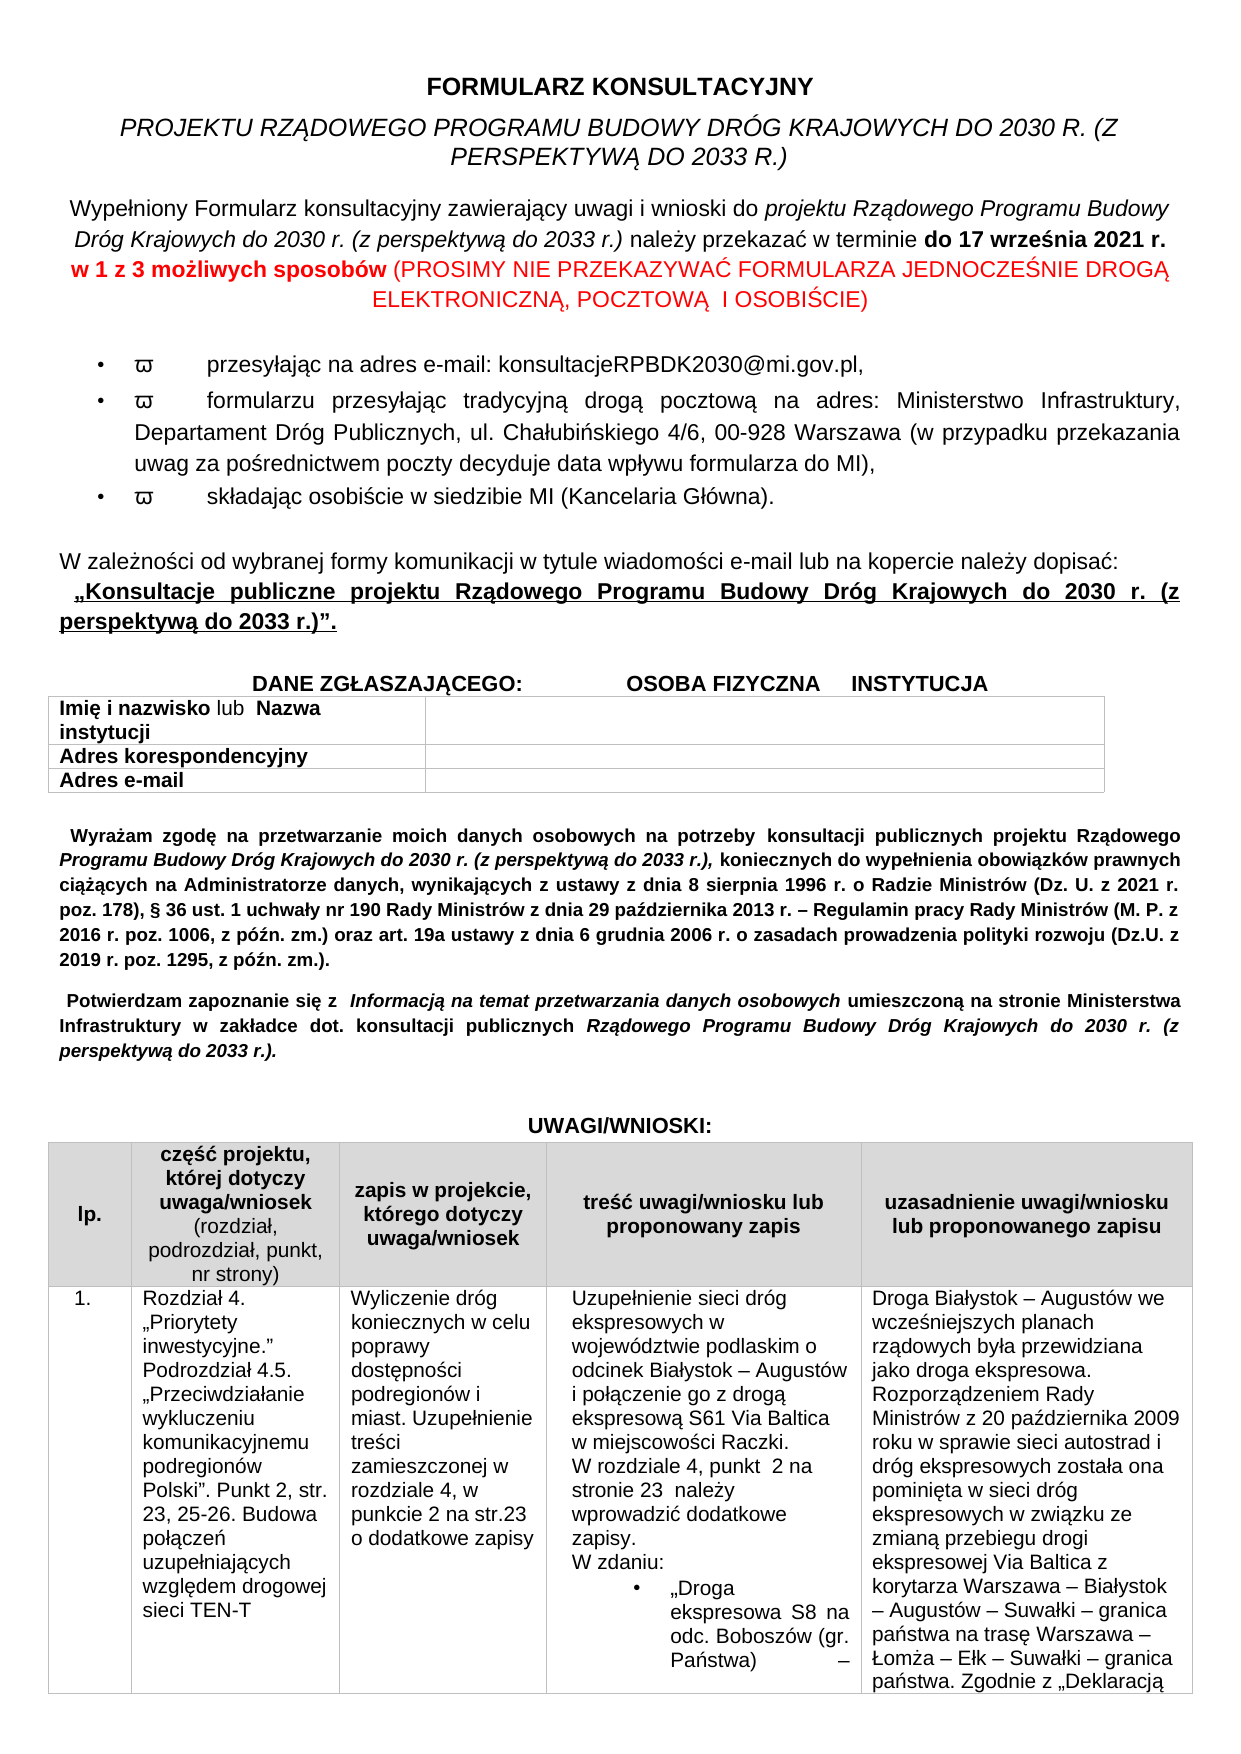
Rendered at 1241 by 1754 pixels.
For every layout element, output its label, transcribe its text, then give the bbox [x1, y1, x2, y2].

table_cell Adres korespondencyjny [49, 745, 425, 768]
text Wypełniony Formularz konsultacyjny zawierający uwagi i wnioski do projektu Rządowego Programu Budowy Dróg Krajowych do 2030 r. (z perspektywą do 2033 r.) należy przekazać w terminie do 17 września 2021 r. w 1 z 3 możliwych sposobów (PROSIMY NIE PRZEKAZYWAĆ FORMULARZA JEDNOCZEŚNIE DROGĄ ELEKTRONICZNĄ, POCZTOWĄ I OSOBIŚCIE) [59, 195, 1181, 312]
text W zależności od wybranej formy komunikacji w tytule wiadomości e-mail lub na kopercie należy dopisać: [59, 548, 1181, 574]
text FORMULARZ KONSULTACYJNY [59, 72, 1181, 100]
table_header Imię i nazwisko lub Nazwa instytucji [49, 697, 425, 744]
text PROJEKTU RZĄDOWEGO PROGRAMU BUDOWY DRÓG KRAJOWYCH DO 2030 R. (Z PERSPEKTYWĄ DO 2033 R.) [59, 113, 1181, 170]
table_cell Rozdział 4. „Priorytety inwestycyjne.” Podrozdział 4.5. „Przeciwdziałanie wykluczeniu komunikacyjnemu podregionów Polski”. Punkt 2, str. 23, 25-26. Budowa połączeń uzupełniających względem drogowej sieci TEN-T [132, 1287, 339, 1693]
table_header część projektu, której dotyczy uwaga/wniosek (rozdział, podrozdział, punkt, nr strony) [132, 1143, 339, 1286]
list ϖ przesyłając na adres e-mail: konsultacjeRPBDK2030@mi.gov.pl, [97, 348, 1181, 379]
table_header uzasadnienie uwagi/wniosku lub proponowanego zapisu [862, 1143, 1192, 1286]
text „Konsultacje publiczne projektu Rządowego Programu Budowy Dróg Krajowych do 2030 r. (z perspektywą do 2033 r.)”. [59, 578, 1181, 635]
list ϖ formularzu przesyłając tradycyjną drogą pocztową na adres: Ministerstwo Infrastruktury, Departament Dróg Publicznych, ul. Chałubińskiego 4/6, 00-928 Warszawa (w przypadku przekazania uwag za pośrednictwem poczty decyduje data wpływu formularza do MI), [97, 384, 1181, 476]
text UWAGI/WNIOSKI: [59, 1113, 1181, 1138]
table_cell Adres e-mail [49, 769, 425, 792]
table_cell Droga Białystok – Augustów we wcześniejszych planach rządowych była przewidziana jako droga ekspresowa. Rozporządzeniem Rady Ministrów z 20 października 2009 roku w sprawie sieci autostrad i dróg ekspresowych została ona pominięta w sieci dróg ekspresowych w związku ze zmianą przebiegu drogi ekspresowej Via Baltica z korytarza Warszawa – Białystok – Augustów – Suwałki – granica państwa na trasę Warszawa – Łomża – Ełk – Suwałki – granica państwa. Zgodnie z „Deklaracją [862, 1287, 1192, 1693]
text DANE ZGŁASZAJĄCEGO: OSOBA FIZYCZNA INSTYTUCJA [59, 671, 1181, 696]
table_header treść uwagi/wniosku lub proponowany zapis [547, 1143, 861, 1286]
table_cell [426, 745, 1104, 768]
list ϖ składając osobiście w siedzibie MI (Kancelaria Główna). [97, 480, 1181, 511]
table_header zapis w projekcie, którego dotyczy uwaga/wniosek [340, 1143, 546, 1286]
table_header [426, 697, 1104, 744]
table_cell 1. [49, 1287, 131, 1693]
text Potwierdzam zapoznanie się z Informacją na temat przetwarzania danych osobowych umieszczoną na stronie Ministerstwa Infrastruktury w zakładce dot. konsultacji publicznych Rządowego Programu Budowy Dróg Krajowych do 2030 r. (z perspektywą do 2033 r.). [59, 990, 1181, 1061]
table_header lp. [49, 1143, 131, 1286]
table_cell [426, 769, 1104, 792]
text Wyrażam zgodę na przetwarzanie moich danych osobowych na potrzeby konsultacji publicznych projektu Rządowego Programu Budowy Dróg Krajowych do 2030 r. (z perspektywą do 2033 r.), koniecznych do wypełnienia obowiązków prawnych ciążących na Administratorze danych, wynikających z ustawy z dnia 8 sierpnia 1996 r. o Radzie Ministrów (Dz. U. z 2021 r. poz. 178), § 36 ust. 1 uchwały nr 190 Rady Ministrów z dnia 29 października 2013 r. – Regulamin pracy Rady Ministrów (M. P. z 2016 r. poz. 1006, z późn. zm.) oraz art. 19a ustawy z dnia 6 grudnia 2006 r. o zasadach prowadzenia polityki rozwoju (Dz.U. z 2019 r. poz. 1295, z późn. zm.). [59, 824, 1181, 970]
table_cell Wyliczenie dróg koniecznych w celu poprawy dostępności podregionów i miast. Uzupełnienie treści zamieszczonej w rozdziale 4, w punkcie 2 na str.23 o dodatkowe zapisy [340, 1287, 546, 1693]
table_cell Uzupełnienie sieci dróg ekspresowych w województwie podlaskim o odcinek Białystok – Augustów i połączenie go z drogą ekspresową S61 Via Baltica w miejscowości Raczki. W rozdziale 4, punkt 2 na stronie 23 należy wprowadzić dodatkowe zapisy. W zdaniu: „Droga ekspresowa S8 na odc. Boboszów (gr. Państwa) – [547, 1287, 861, 1693]
